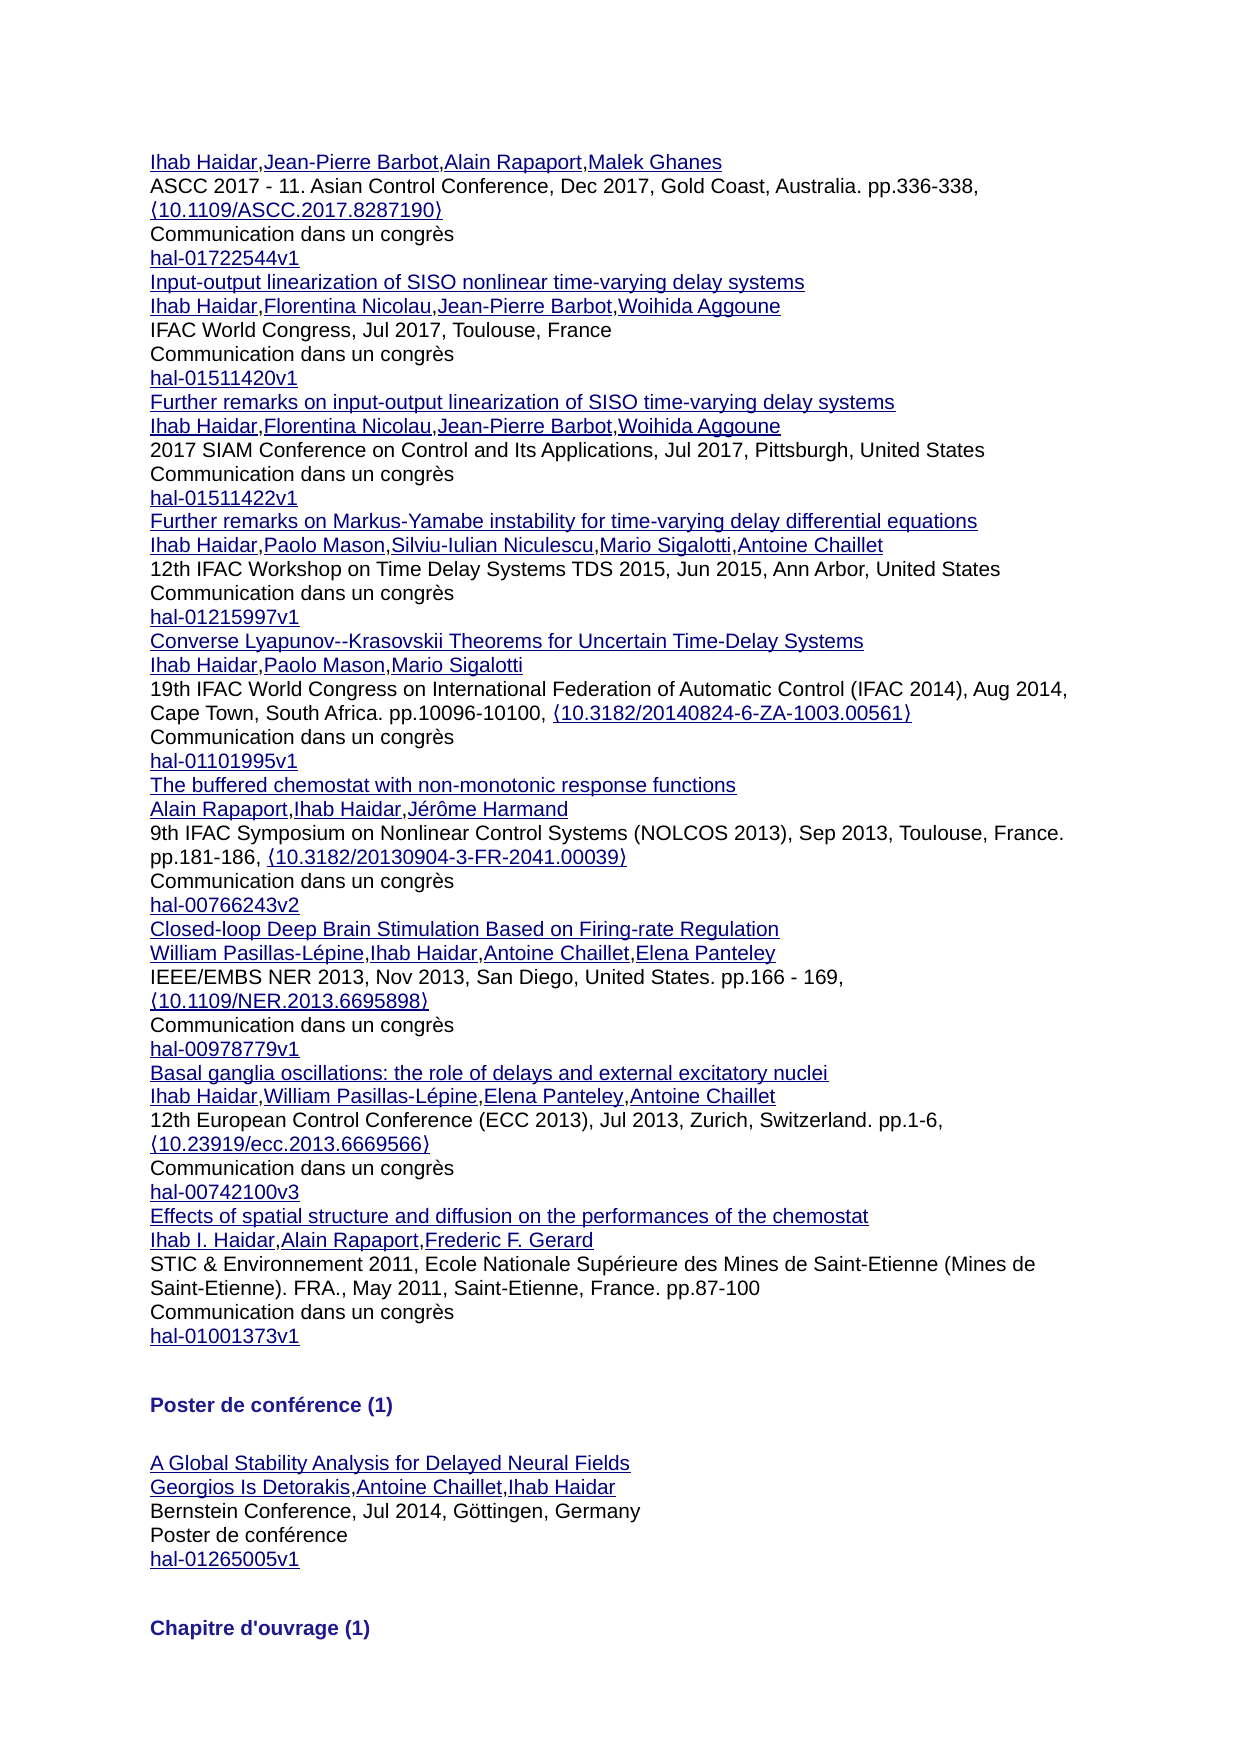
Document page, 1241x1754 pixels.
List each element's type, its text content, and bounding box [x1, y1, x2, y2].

table_cell Further remarks on input-output linearization of SISO time-varying delay systems Ihab Haidar,Florentina Nicolau,Jean-Pierre Barbot,Woihida Aggoune 2017 SIAM Conference on Control and Its Applications, Jul 2017, Pittsburgh, United States Communication dans un congrès hal-01511422v1 [150, 390, 1090, 509]
table_cell Ihab Haidar,Jean-Pierre Barbot,Alain Rapaport,Malek Ghanes ASCC 2017 - 11. Asian Control Conference, Dec 2017, Gold Coast, Australia. pp.336-338, ⟨10.1109/ASCC.2017.8287190⟩ Communication dans un congrès hal-01722544v1 [150, 150, 1090, 270]
table_cell Converse Lyapunov--Krasovskii Theorems for Uncertain Time-Delay Systems Ihab Haidar,Paolo Mason,Mario Sigalotti 19th IFAC World Congress on International Federation of Automatic Control (IFAC 2014), Aug 2014, Cape Town, South Africa. pp.10096-10100, ⟨10.3182/20140824-6-ZA-1003.00561⟩ Communication dans un congrès hal-01101995v1 [150, 629, 1090, 773]
table_cell Input-output linearization of SISO nonlinear time-varying delay systems Ihab Haidar,Florentina Nicolau,Jean-Pierre Barbot,Woihida Aggoune IFAC World Congress, Jul 2017, Toulouse, France Communication dans un congrès hal-01511420v1 [150, 270, 1090, 389]
table_cell Further remarks on Markus-Yamabe instability for time-varying delay differential equations Ihab Haidar,Paolo Mason,Silviu-Iulian Niculescu,Mario Sigalotti,Antoine Chaillet 12th IFAC Workshop on Time Delay Systems TDS 2015, Jun 2015, Ann Arbor, United States Communication dans un congrès hal-01215997v1 [150, 509, 1090, 629]
table_cell Basal ganglia oscillations: the role of delays and external excitatory nuclei Ihab Haidar,William Pasillas-Lépine,Elena Panteley,Antoine Chaillet 12th European Control Conference (ECC 2013), Jul 2013, Zurich, Switzerland. pp.1-6, ⟨10.23919/ecc.2013.6669566⟩ Communication dans un congrès hal-00742100v3 [150, 1060, 1090, 1204]
subtitle Poster de conférence (1) [150, 1393, 1090, 1417]
table_cell Closed-loop Deep Brain Stimulation Based on Firing-rate Regulation William Pasillas-Lépine,Ihab Haidar,Antoine Chaillet,Elena Panteley IEEE/EMBS NER 2013, Nov 2013, San Diego, United States. pp.166 - 169, ⟨10.1109/NER.2013.6695898⟩ Communication dans un congrès hal-00978779v1 [150, 917, 1090, 1060]
table_cell Effects of spatial structure and diffusion on the performances of the chemostat Ihab I. Haidar,Alain Rapaport,Frederic F. Gerard STIC & Environnement 2011, Ecole Nationale Supérieure des Mines de Saint-Etienne (Mines de Saint-Etienne). FRA., May 2011, Saint-Etienne, France. pp.87-100 Communication dans un congrès hal-01001373v1 [150, 1204, 1090, 1348]
table_header A Global Stability Analysis for Delayed Neural Fields Georgios Is Detorakis,Antoine Chaillet,Ihab Haidar Bernstein Conference, Jul 2014, Göttingen, Germany Poster de conférence hal-01265005v1 [150, 1451, 1090, 1571]
table_cell The buffered chemostat with non-monotonic response functions Alain Rapaport,Ihab Haidar,Jérôme Harmand 9th IFAC Symposium on Nonlinear Control Systems (NOLCOS 2013), Sep 2013, Toulouse, France. pp.181-186, ⟨10.3182/20130904-3-FR-2041.00039⟩ Communication dans un congrès hal-00766243v2 [150, 773, 1090, 917]
subtitle Chapitre d'ouvrage (1) [150, 1616, 1090, 1639]
